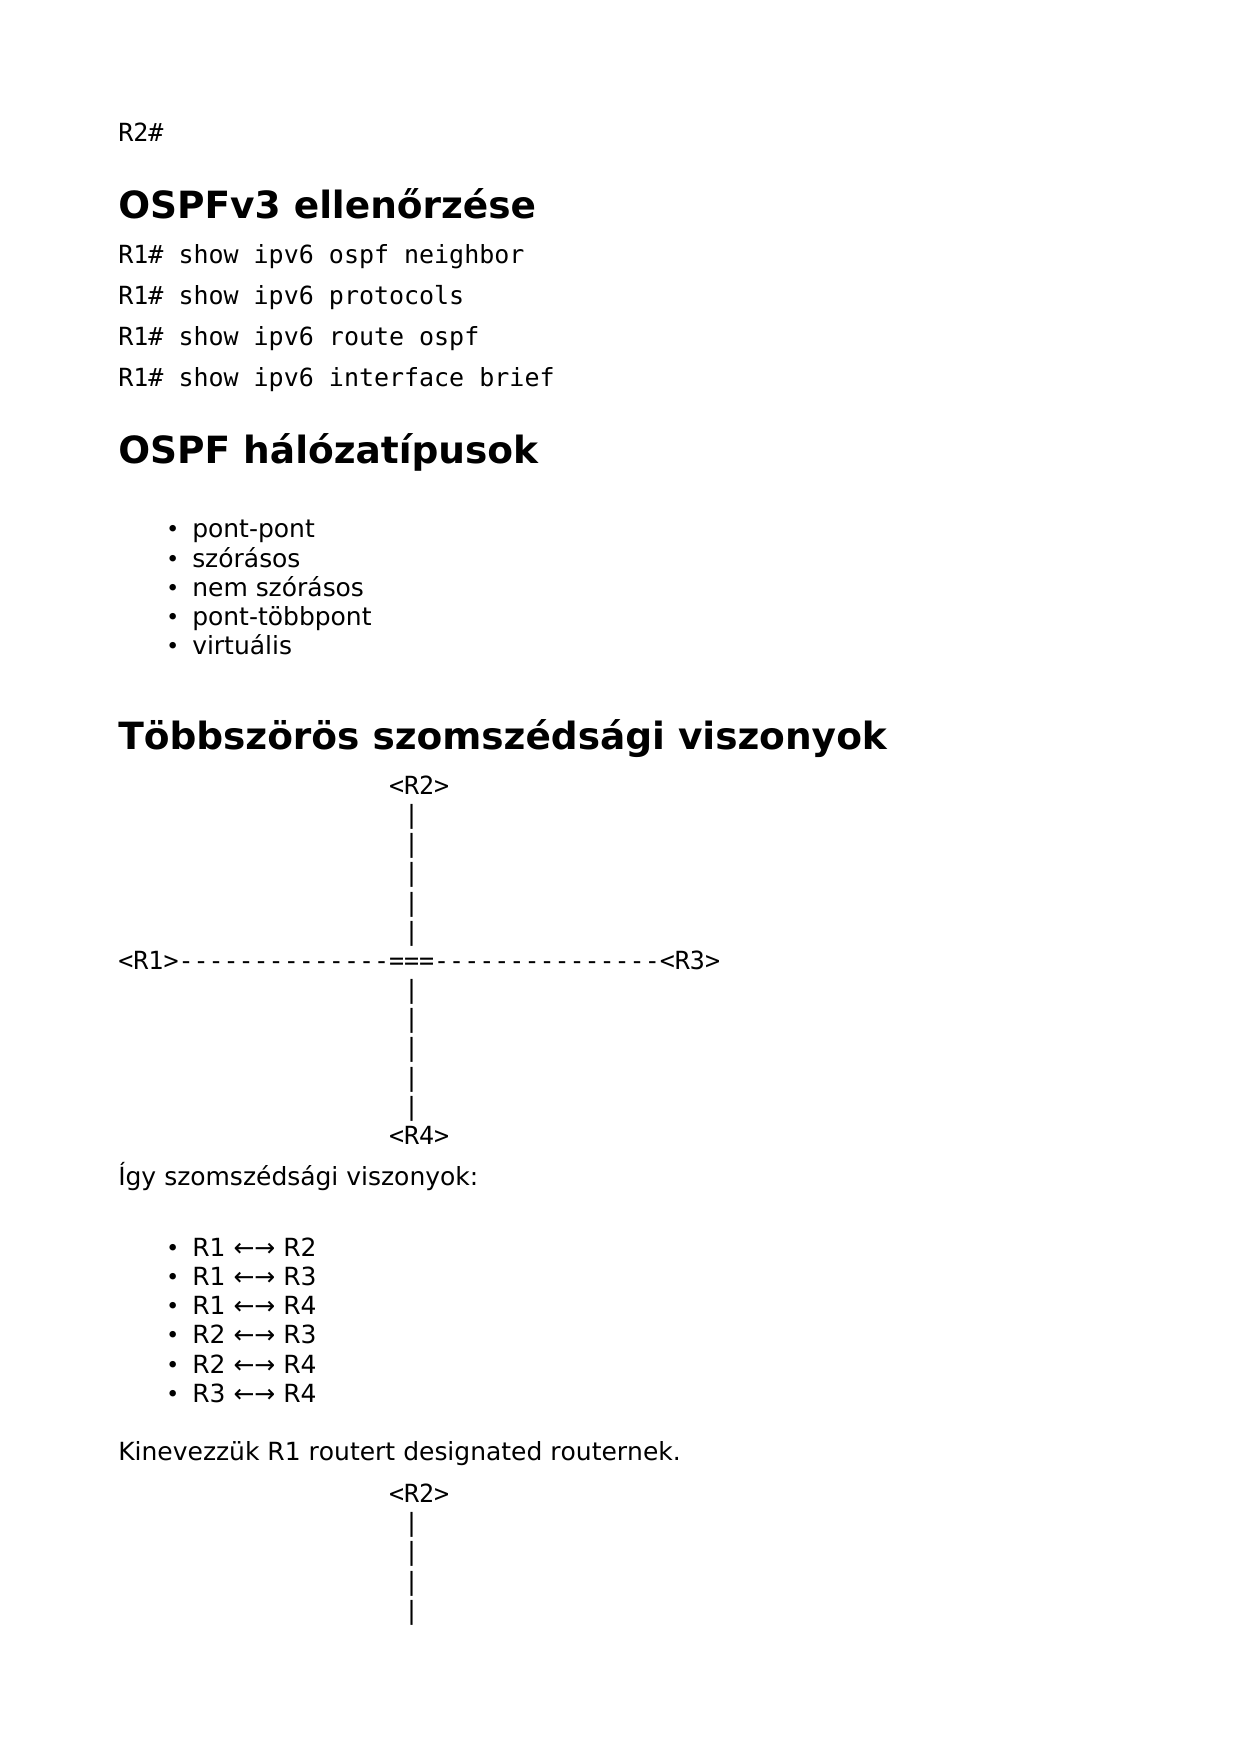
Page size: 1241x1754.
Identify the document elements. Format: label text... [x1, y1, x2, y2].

text Kinevezzük R1 routert designated routernek. [118, 1438, 1122, 1467]
text R1# show ipv6 ospf neighbor [118, 240, 1122, 269]
list R2 ←→ R4 [177, 1350, 1122, 1379]
text R2# [118, 118, 1122, 147]
list R1 ←→ R3 [177, 1262, 1122, 1291]
list szórásos [177, 544, 1122, 573]
list pont-pont [177, 514, 1122, 544]
text <R2> | | | | | <R1>--------------===---------------<R3> | | | | | <R4> [118, 771, 1122, 1150]
subtitle OSPF hálózatípusok [118, 429, 1122, 473]
list R1 ←→ R2 [177, 1233, 1122, 1262]
list R1 ←→ R4 [177, 1291, 1122, 1321]
list R2 ←→ R3 [177, 1321, 1122, 1350]
list virtuális [177, 631, 1122, 660]
text R1# show ipv6 protocols [118, 281, 1122, 310]
subtitle Többszörös szomszédsági viszonyok [118, 715, 1122, 758]
text Így szomszédsági viszonyok: [118, 1162, 1122, 1191]
text <R2> | | | | [118, 1479, 1122, 1625]
subtitle OSPFv3 ellenőrzése [118, 184, 1122, 228]
text R1# show ipv6 interface brief [118, 363, 1122, 392]
list pont-többpont [177, 602, 1122, 631]
text R1# show ipv6 route ospf [118, 322, 1122, 351]
list R3 ←→ R4 [177, 1379, 1122, 1408]
list nem szórásos [177, 573, 1122, 602]
